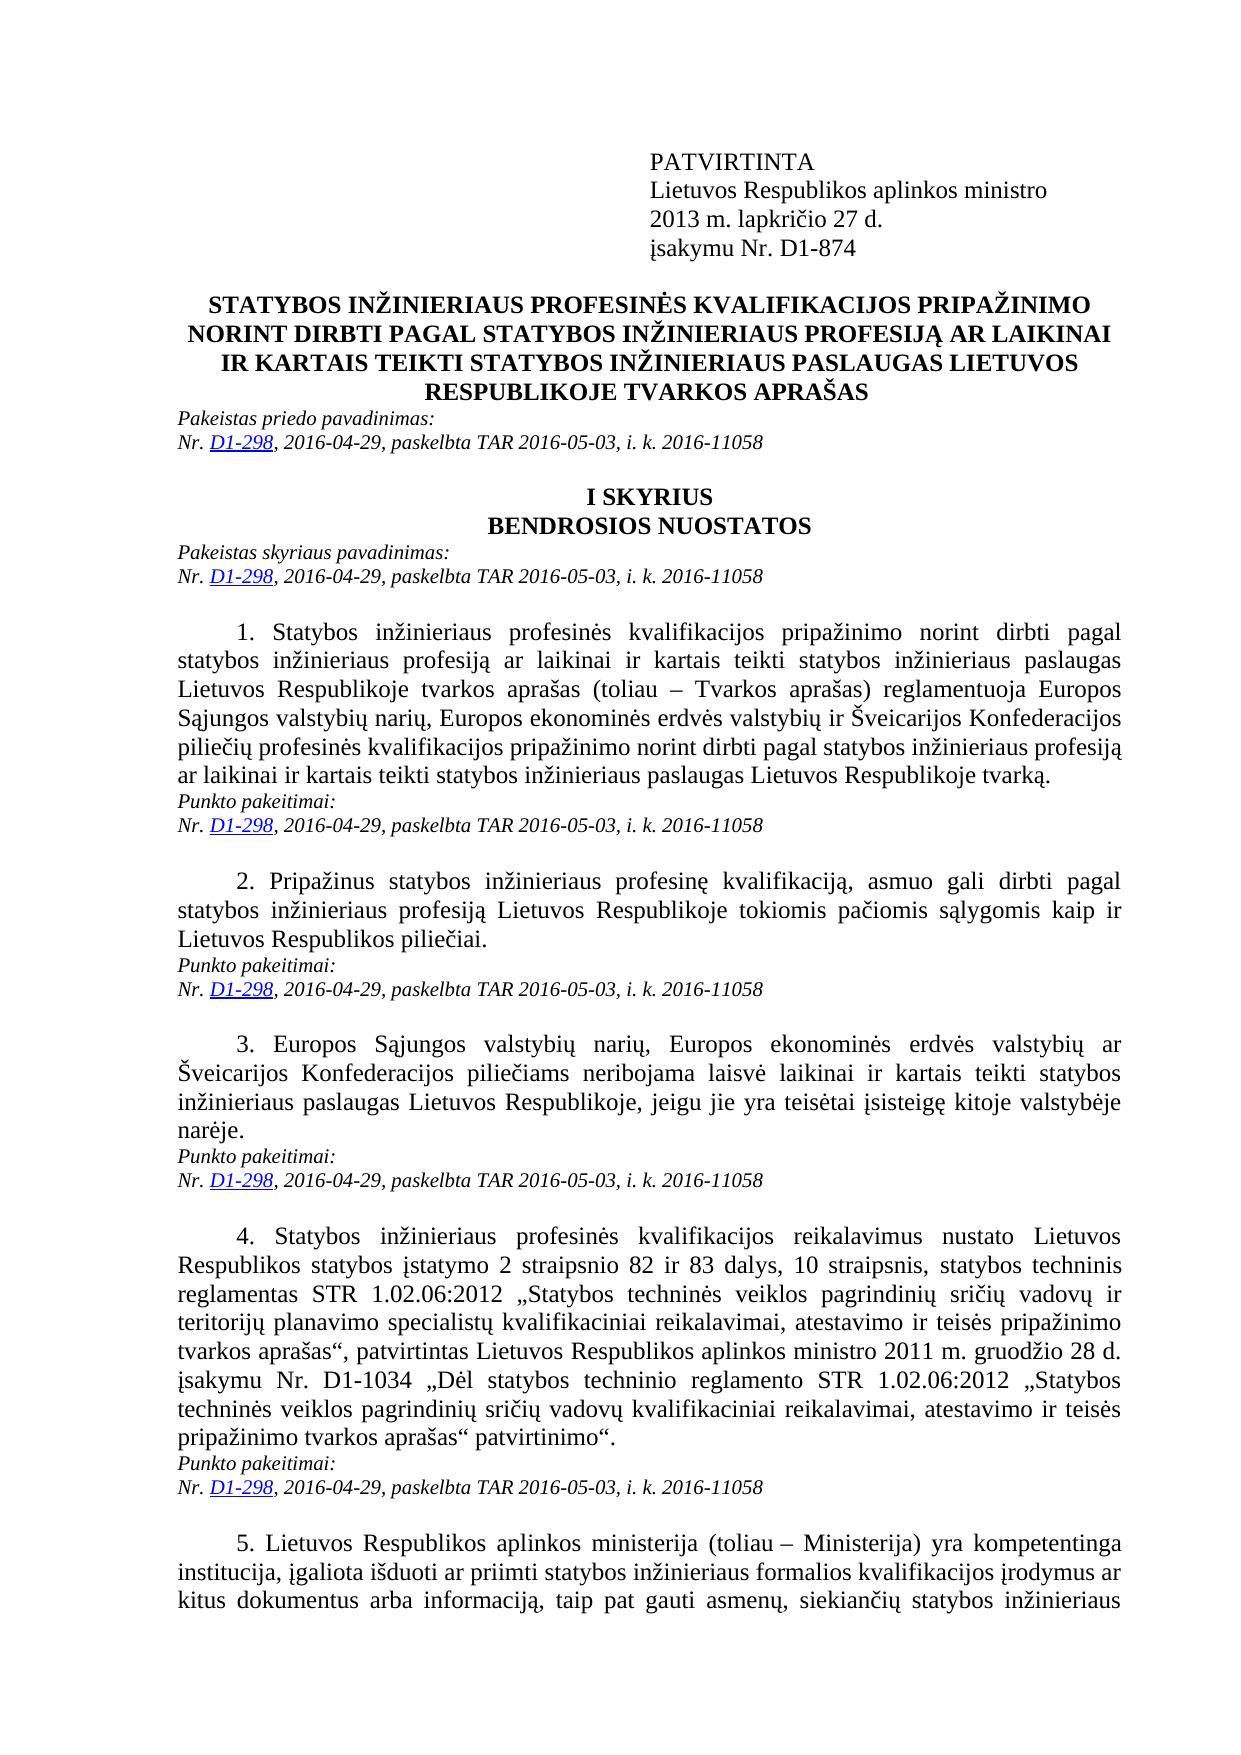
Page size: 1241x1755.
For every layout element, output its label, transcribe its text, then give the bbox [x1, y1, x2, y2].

text 1. Statybos inžinieriaus profesinės kvalifikacijos pripažinimo norint dirbti pagal statybos inžinieriaus profesiją ar laikinai ir kartais teikti statybos inžinieriaus paslaugas Lietuvos Respublikoje tvarkos aprašas (toliau – Tvarkos aprašas) reglamentuoja Europos Sąjungos valstybių narių, Europos ekonominės erdvės valstybių ir Šveicarijos Konfederacijos piliečių profesinės kvalifikacijos pripažinimo norint dirbti pagal statybos inžinieriaus profesiją ar laikinai ir kartais teikti statybos inžinieriaus paslaugas Lietuvos Respublikoje tvarką. [177, 617, 1122, 789]
text 4. Statybos inžinieriaus profesinės kvalifikacijos reikalavimus nustato Lietuvos Respublikos statybos įstatymo 2 straipsnio 82 ir 83 dalys, 10 straipsnis, statybos techninis reglamentas STR 1.02.06:2012 „Statybos techninės veiklos pagrindinių sričių vadovų ir teritorijų planavimo specialistų kvalifikaciniai reikalavimai, atestavimo ir teisės pripažinimo tvarkos aprašas“, patvirtintas Lietuvos Respublikos aplinkos ministro 2011 m. gruodžio 28 d. įsakymu Nr. D1-1034 „Dėl statybos techninio reglamento STR 1.02.06:2012 „Statybos techninės veiklos pagrindinių sričių vadovų kvalifikaciniai reikalavimai, atestavimo ir teisės pripažinimo tvarkos aprašas“ patvirtinimo“. [177, 1221, 1122, 1451]
text 2013 m. lapkričio 27 d. [649, 204, 1122, 233]
text Nr. D1-298, 2016-04-29, paskelbta TAR 2016-05-03, i. k. 2016-11058 [177, 430, 1122, 454]
text Nr. D1-298, 2016-04-29, paskelbta TAR 2016-05-03, i. k. 2016-11058 [177, 564, 1122, 588]
text Nr. D1-298, 2016-04-29, paskelbta TAR 2016-05-03, i. k. 2016-11058 [177, 813, 1122, 837]
text I SKYRIUS [177, 482, 1122, 511]
text BENDROSIOS NUOSTATOS [177, 511, 1122, 540]
text STATYBOS INŽINIERIAUS PROFESINĖS KVALIFIKACIJOS PRIPAŽINIMO NORINT DIRBTI PAGAL STATYBOS INŽINIERIAUS PROFESIJĄ AR LAIKINAI IR KARTAIS TEIKTI STATYBOS INŽINIERIAUS PASLAUGAS LIETUVOS RESPUBLIKOJE TVARKOS APRAŠAS [177, 291, 1122, 406]
text Punkto pakeitimai: [177, 952, 1122, 977]
text Punkto pakeitimai: [177, 1451, 1122, 1475]
text Punkto pakeitimai: [177, 1144, 1122, 1168]
text Nr. D1-298, 2016-04-29, paskelbta TAR 2016-05-03, i. k. 2016-11058 [177, 1475, 1122, 1499]
text Nr. D1-298, 2016-04-29, paskelbta TAR 2016-05-03, i. k. 2016-11058 [177, 977, 1122, 1001]
text įsakymu Nr. D1-874 [649, 233, 1122, 262]
text Lietuvos Respublikos aplinkos ministro [649, 176, 1122, 204]
text 2. Pripažinus statybos inžinieriaus profesinę kvalifikaciją, asmuo gali dirbti pagal statybos inžinieriaus profesiją Lietuvos Respublikoje tokiomis pačiomis sąlygomis kaip ir Lietuvos Respublikos piliečiai. [177, 866, 1122, 952]
text Pakeistas skyriaus pavadinimas: [177, 540, 1122, 564]
text Punkto pakeitimai: [177, 789, 1122, 813]
text Nr. D1-298, 2016-04-29, paskelbta TAR 2016-05-03, i. k. 2016-11058 [177, 1168, 1122, 1192]
text PATVIRTINTA [649, 147, 1122, 176]
text Pakeistas priedo pavadinimas: [177, 406, 1122, 430]
text 5. Lietuvos Respublikos aplinkos ministerija (toliau – Ministerija) yra kompetentinga institucija, įgaliota išduoti ar priimti statybos inžinieriaus formalios kvalifikacijos įrodymus ar kitus dokumentus arba informaciją, taip pat gauti asmenų, siekiančių statybos inžinieriaus [177, 1528, 1122, 1614]
text 3. Europos Sąjungos valstybių narių, Europos ekonominės erdvės valstybių ar Šveicarijos Konfederacijos piliečiams neribojama laisvė laikinai ir kartais teikti statybos inžinieriaus paslaugas Lietuvos Respublikoje, jeigu jie yra teisėtai įsisteigę kitoje valstybėje narėje. [177, 1029, 1122, 1144]
